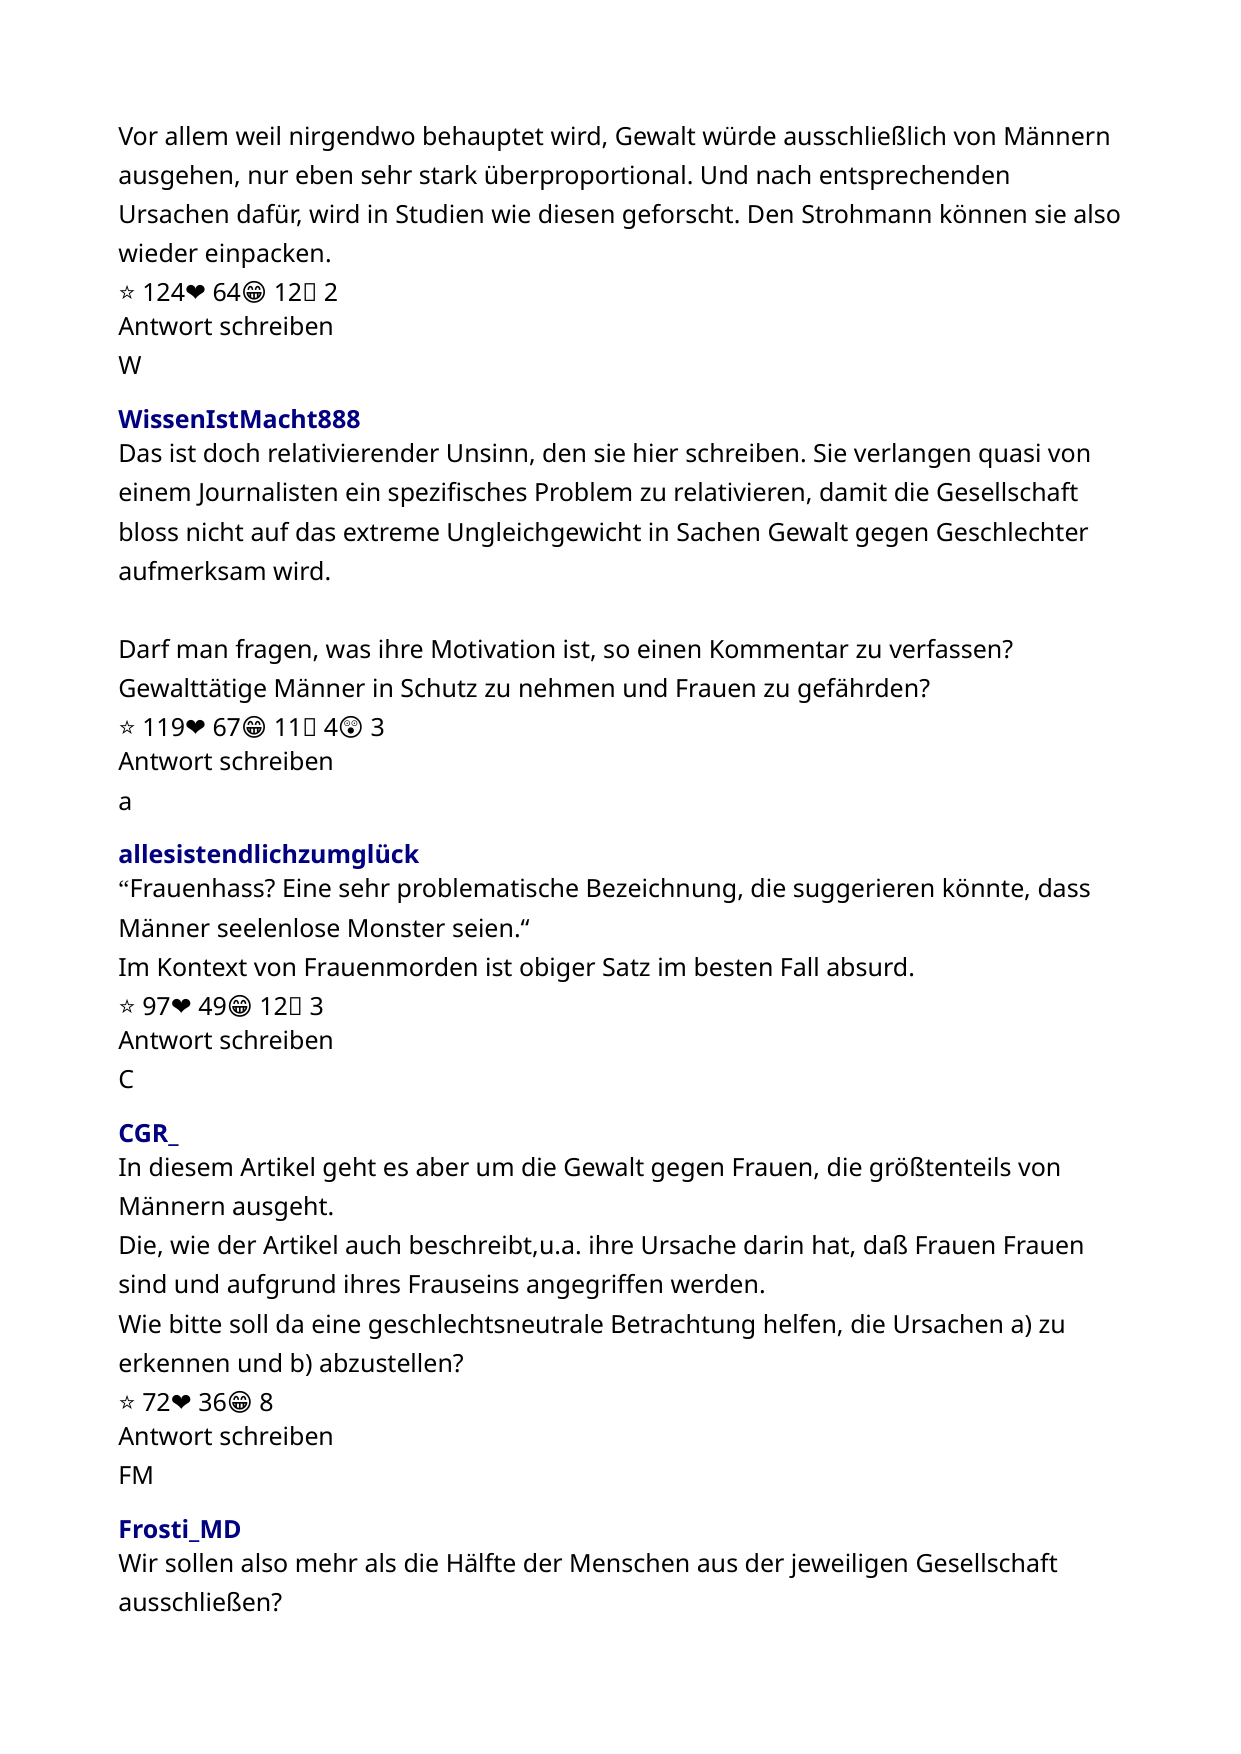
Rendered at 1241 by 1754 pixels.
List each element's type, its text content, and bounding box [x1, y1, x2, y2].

text ⭐️ 97❤️ 49😁 12🤨 3 [118, 988, 1122, 1023]
text FM [118, 1458, 1122, 1492]
text C [118, 1062, 1122, 1096]
text ⭐️ 72❤️ 36😁 8 [118, 1384, 1122, 1419]
text Wie bitte soll da eine geschlechtsneutrale Betrachtung helfen, die Ursachen a) zu erkennen und b) abzustellen? [118, 1306, 1122, 1379]
subtitle CGR_ [118, 1116, 1122, 1149]
text ⭐️ 124❤️ 64😁 12🤨 2 [118, 275, 1122, 309]
text W [118, 348, 1122, 382]
text a [118, 783, 1122, 817]
subtitle Frosti_MD [118, 1512, 1122, 1546]
text Antwort schreiben [118, 1023, 1122, 1057]
text Antwort schreiben [118, 309, 1122, 343]
subtitle allesistendlichzumglück [118, 837, 1122, 871]
text Antwort schreiben [118, 1419, 1122, 1453]
text “Frauenhass? Eine sehr problematische Bezeichnung, die suggerieren könnte, dass Männer seelenlose Monster seien.“ [118, 871, 1122, 944]
text Im Kontext von Frauenmorden ist obiger Satz im besten Fall absurd. [118, 949, 1122, 983]
text Vor allem weil nirgendwo behauptet wird, Gewalt würde ausschließlich von Männern ausgehen, nur eben sehr stark überproportional. Und nach entsprechenden Ursachen dafür, wird in Studien wie diesen geforscht. Den Strohmann können sie also wieder einpacken. [118, 118, 1122, 270]
text Das ist doch relativierender Unsinn, den sie hier schreiben. Sie verlangen quasi von einem Journalisten ein spezifisches Problem zu relativieren, damit die Gesellschaft bloss nicht auf das extreme Ungleichgewicht in Sachen Gewalt gegen Geschlechter aufmerksam wird. Darf man fragen, was ihre Motivation ist, so einen Kommentar zu verfassen? Gewalttätige Männer in Schutz zu nehmen und Frauen zu gefährden? [118, 436, 1122, 705]
text Die, wie der Artikel auch beschreibt,u.a. ihre Ursache darin hat, daß Frauen Frauen sind und aufgrund ihres Frauseins angegriffen werden. [118, 1228, 1122, 1301]
text Antwort schreiben [118, 744, 1122, 778]
subtitle WissenIstMacht888 [118, 402, 1122, 436]
text Wir sollen also mehr als die Hälfte der Menschen aus der jeweiligen Gesellschaft ausschließen? [118, 1546, 1122, 1619]
text In diesem Artikel geht es aber um die Gewalt gegen Frauen, die größtenteils von Männern ausgeht. [118, 1149, 1122, 1223]
text ⭐️ 119❤️ 67😁 11🤨 4😲 3 [118, 710, 1122, 744]
